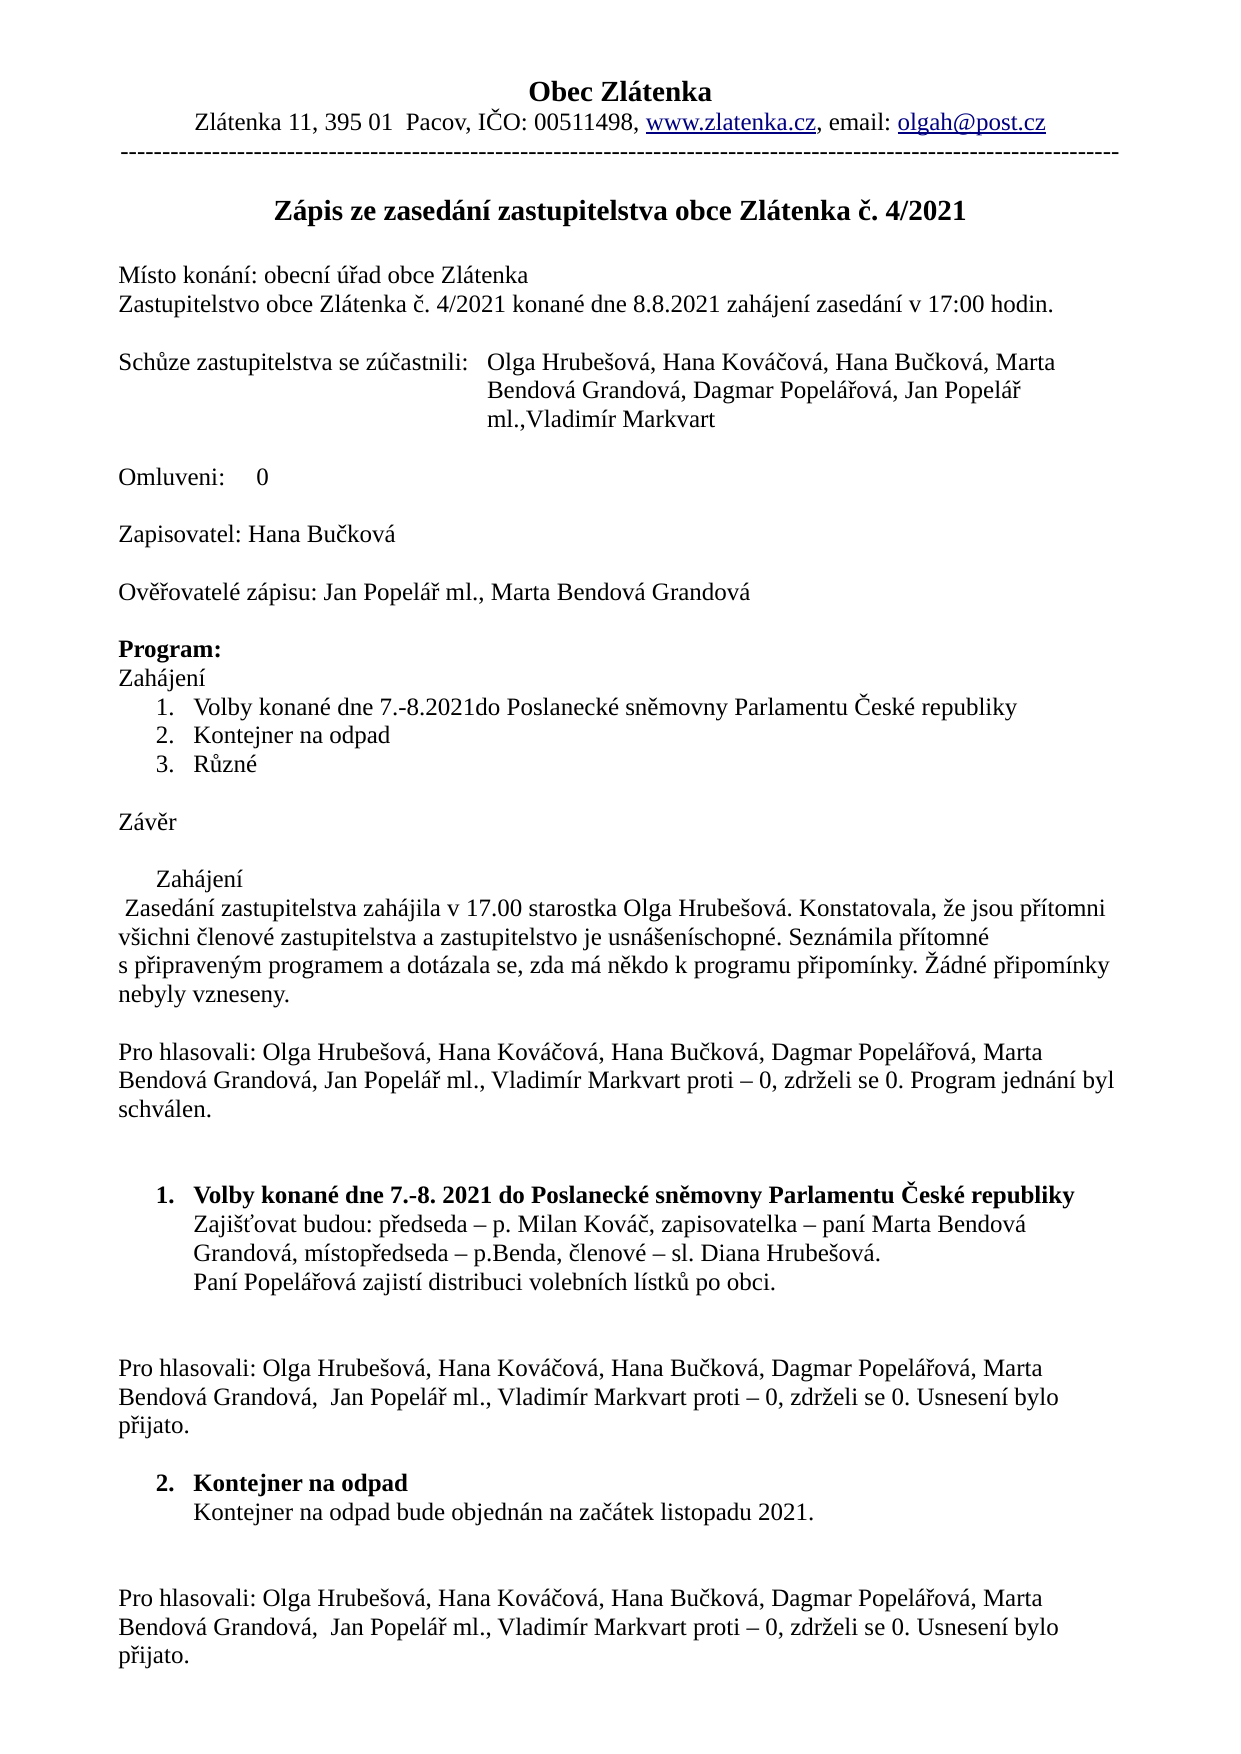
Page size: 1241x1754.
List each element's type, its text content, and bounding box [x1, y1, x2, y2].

text Zasedání zastupitelstva zahájila v 17.00 starostka Olga Hrubešová. Konstatovala, že jsou přítomni všichni členové zastupitelstva a zastupitelstvo je usnášeníschopné. Seznámila přítomné s připraveným programem a dotázala se, zda má někdo k programu připomínky. Žádné připomínky nebyly vzneseny. [118, 893, 1122, 1008]
list Volby konané dne 7.-8.2021do Poslanecké sněmovny Parlamentu České republiky [156, 692, 1122, 721]
text Paní Popelářová zajistí distribuci volebních lístků po obci. [193, 1267, 1122, 1296]
text Ověřovatelé zápisu: Jan Popelář ml., Marta Bendová Grandová [118, 577, 1122, 606]
text Zastupitelstvo obce Zlátenka č. 4/2021 konané dne 8.8.2021 zahájení zasedání v 17:00 hodin. [118, 289, 1122, 318]
text Zahájení [118, 663, 1122, 692]
list Různé [156, 749, 1122, 778]
list Kontejner na odpad [156, 1468, 1122, 1497]
text Schůze zastupitelstva se zúčastnili: Olga Hrubešová, Hana Kováčová, Hana Bučková, Marta Bendová Grandová, Dagmar Popelářová, Jan Popelář ml.,Vladimír Markvart [118, 347, 1122, 433]
text Místo konání: obecní úřad obce Zlátenka [118, 261, 1122, 289]
text Pro hlasovali: Olga Hrubešová, Hana Kováčová, Hana Bučková, Dagmar Popelářová, Marta Bendová Grandová, Jan Popelář ml., Vladimír Markvart proti – 0, zdrželi se 0. Program jednání byl schválen. [118, 1037, 1122, 1123]
text Závěr [118, 807, 1122, 836]
text Pro hlasovali: Olga Hrubešová, Hana Kováčová, Hana Bučková, Dagmar Popelářová, Marta Bendová Grandová, Jan Popelář ml., Vladimír Markvart proti – 0, zdrželi se 0. Usnesení bylo přijato. [118, 1583, 1122, 1669]
text Zahájení [156, 864, 1122, 893]
text Zapisovatel: Hana Bučková [118, 519, 1122, 548]
text Omluveni: 0 [118, 462, 1122, 491]
text Program: [118, 634, 1122, 663]
text Zápis ze zasedání zastupitelstva obce Zlátenka č. 4/2021 [118, 193, 1122, 227]
text Pro hlasovali: Olga Hrubešová, Hana Kováčová, Hana Bučková, Dagmar Popelářová, Marta Bendová Grandová, Jan Popelář ml., Vladimír Markvart proti – 0, zdrželi se 0. Usnesení bylo přijato. [118, 1353, 1122, 1439]
text Kontejner na odpad bude objednán na začátek listopadu 2021. [193, 1497, 1122, 1526]
text Zajišťovat budou: předseda – p. Milan Kováč, zapisovatelka – paní Marta Bendová Grandová, místopředseda – p.Benda, členové – sl. Diana Hrubešová. [193, 1209, 1122, 1267]
list Volby konané dne 7.-8. 2021 do Poslanecké sněmovny Parlamentu České republiky [156, 1181, 1122, 1209]
list Kontejner na odpad [156, 721, 1122, 749]
